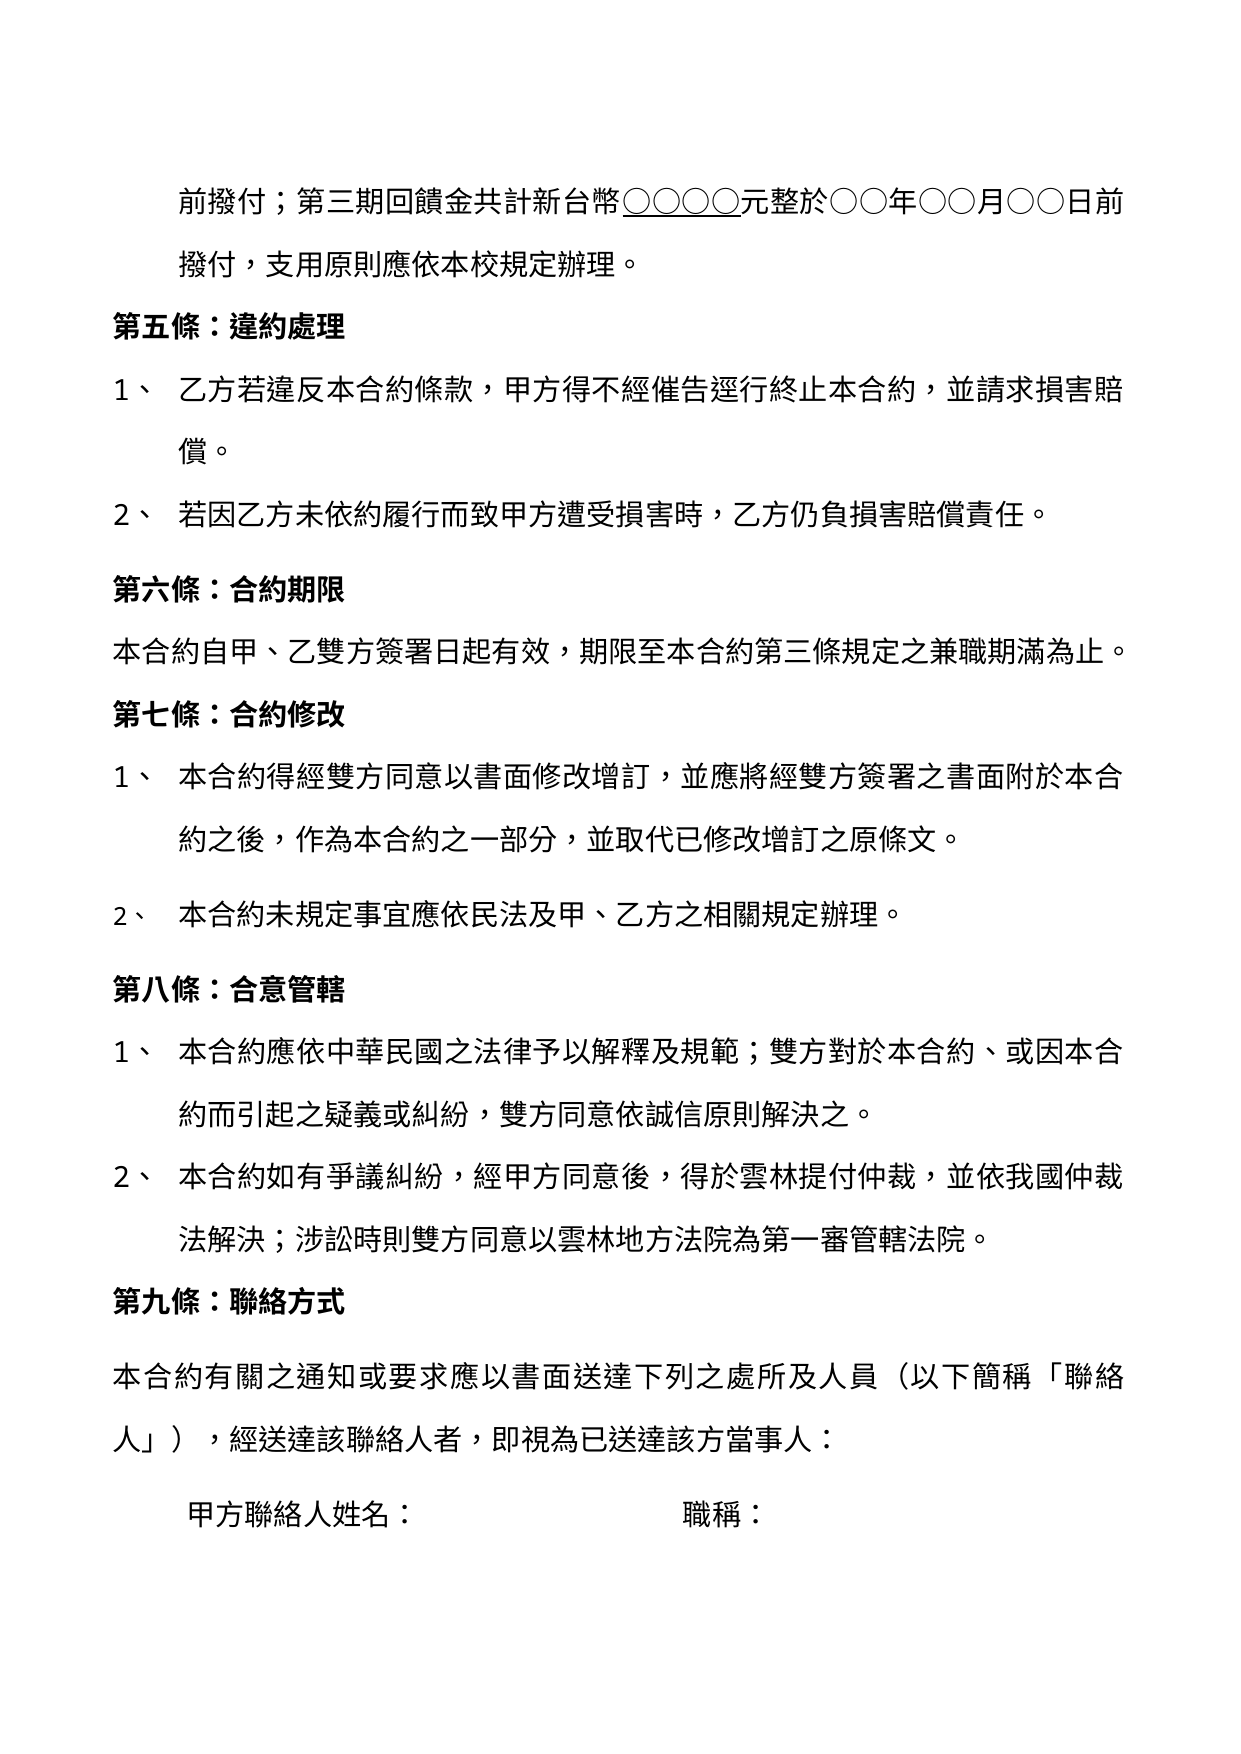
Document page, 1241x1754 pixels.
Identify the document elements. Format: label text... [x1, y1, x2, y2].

text 本合約自甲、乙雙方簽署日起有效，期限至本合約第三條規定之兼職期滿為止。 [112, 608, 1125, 671]
list 若因乙方未依約履行而致甲方遭受損害時，乙方仍負損害賠償責任。 [112, 471, 1125, 533]
text 第六條：合約期限 [112, 546, 1125, 608]
list 本合約如有爭議糾紛，經甲方同意後，得於雲林提付仲裁，並依我國仲裁法解決；涉訟時則雙方同意以雲林地方法院為第一審管轄法院。 [112, 1133, 1125, 1258]
text 第八條：合意管轄 [112, 946, 1125, 1008]
text 本合約有關之通知或要求應以書面送達下列之處所及人員（以下簡稱「聯絡人」），經送達該聯絡人者，即視為已送達該方當事人： [112, 1333, 1125, 1458]
list 乙方若違反本合約條款，甲方得不經催告逕行終止本合約，並請求損害賠償。 [112, 346, 1125, 471]
text 第七條：合約修改 [112, 671, 1125, 733]
list 本合約未規定事宜應依民法及甲、乙方之相關規定辦理。 [112, 871, 1125, 933]
text 甲方聯絡人姓名： 職稱： [112, 1471, 1125, 1533]
text 第五條：違約處理 [112, 283, 1125, 346]
list 本合約應依中華民國之法律予以解釋及規範；雙方對於本合約、或因本合約而引起之疑義或糾紛，雙方同意依誠信原則解決之。 [112, 1008, 1125, 1133]
list 本合約得經雙方同意以書面修改增訂，並應將經雙方簽署之書面附於本合約之後，作為本合約之一部分，並取代已修改增訂之原條文。 [112, 733, 1125, 858]
text 第九條：聯絡方式 [112, 1258, 1125, 1321]
list 前撥付；第三期回饋金共計新台幣○○○○元整於○○年○○月○○日前撥付，支用原則應依本校規定辦理。 [112, 158, 1125, 283]
